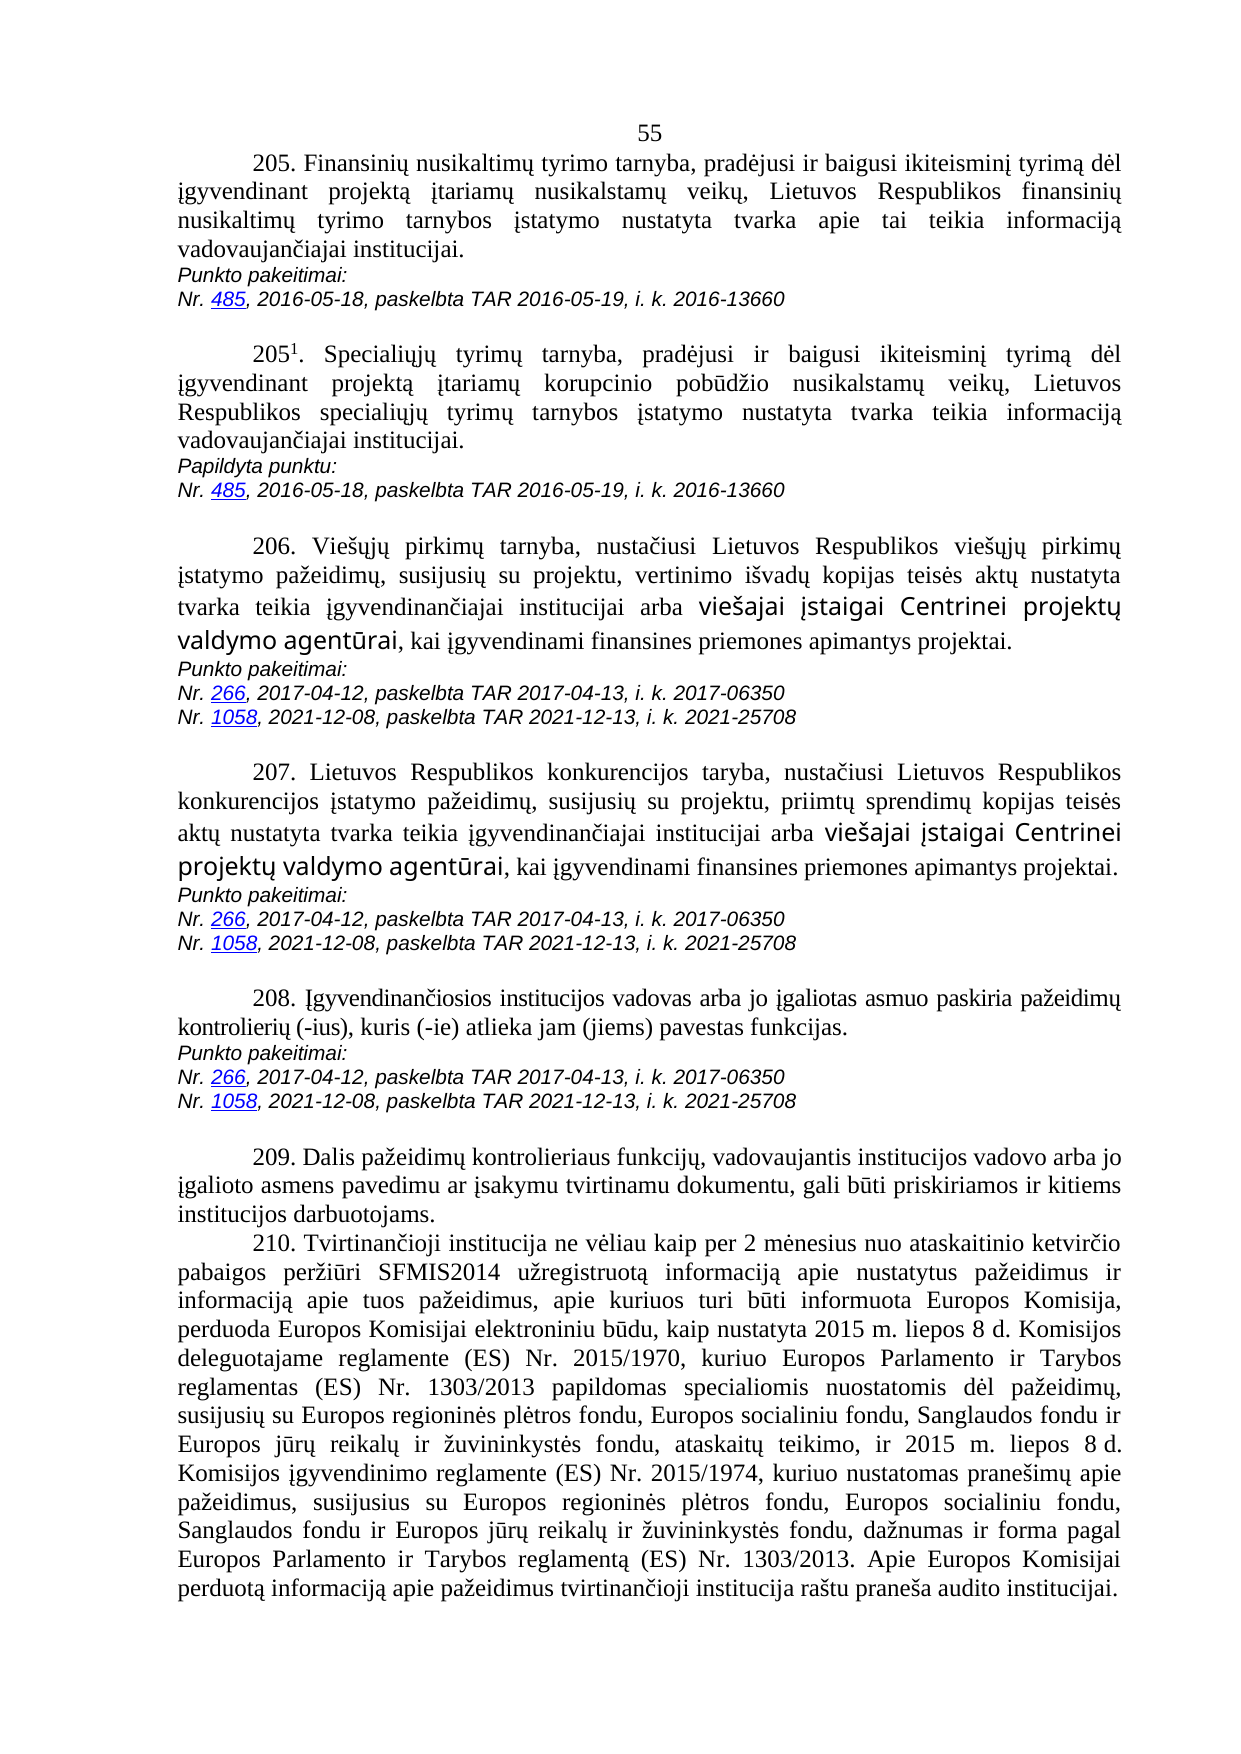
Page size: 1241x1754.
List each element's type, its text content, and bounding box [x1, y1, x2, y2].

text 205. Finansinių nusikaltimų tyrimo tarnyba, pradėjusi ir baigusi ikiteisminį tyrimą dėl įgyvendinant projektą įtariamų nusikalstamų veikų, Lietuvos Respublikos finansinių nusikaltimų tyrimo tarnybos įstatymo nustatyta tvarka apie tai teikia informaciją vadovaujančiajai institucijai. [177, 148, 1122, 263]
text Nr. 266, 2017-04-12, paskelbta TAR 2017-04-13, i. k. 2017-06350 [177, 1065, 1122, 1089]
text Nr. 1058, 2021-12-08, paskelbta TAR 2021-12-13, i. k. 2021-25708 [177, 1089, 1122, 1113]
text Papildyta punktu: [177, 454, 1122, 478]
text 209. Dalis pažeidimų kontrolieriaus funkcijų, vadovaujantis institucijos vadovo arba jo įgalioto asmens pavedimu ar įsakymu tvirtinamu dokumentu, gali būti priskiriamos ir kitiems institucijos darbuotojams. [177, 1142, 1122, 1228]
text Punkto pakeitimai: [177, 883, 1122, 907]
text 208. Įgyvendinančiosios institucijos vadovas arba jo įgaliotas asmuo paskiria pažeidimų kontrolierių (-ius), kuris (-ie) atlieka jam (jiems) pavestas funkcijas. [177, 983, 1122, 1041]
text Nr. 1058, 2021-12-08, paskelbta TAR 2021-12-13, i. k. 2021-25708 [177, 931, 1122, 955]
text Nr. 485, 2016-05-18, paskelbta TAR 2016-05-19, i. k. 2016-13660 [177, 287, 1122, 311]
text Nr. 266, 2017-04-12, paskelbta TAR 2017-04-13, i. k. 2017-06350 [177, 907, 1122, 931]
text Nr. 485, 2016-05-18, paskelbta TAR 2016-05-19, i. k. 2016-13660 [177, 478, 1122, 502]
text 210. Tvirtinančioji institucija ne vėliau kaip per 2 mėnesius nuo ataskaitinio ketvirčio pabaigos peržiūri SFMIS2014 užregistruotą informaciją apie nustatytus pažeidimus ir informaciją apie tuos pažeidimus, apie kuriuos turi būti informuota Europos Komisija, perduoda Europos Komisijai elektroniniu būdu, kaip nustatyta 2015 m. liepos 8 d. Komisijos deleguotajame reglamente (ES) Nr. 2015/1970, kuriuo Europos Parlamento ir Tarybos reglamentas (ES) Nr. 1303/2013 papildomas specialiomis nuostatomis dėl pažeidimų, susijusių su Europos regioninės plėtros fondu, Europos socialiniu fondu, Sanglaudos fondu ir Europos jūrų reikalų ir žuvininkystės fondu, ataskaitų teikimo, ir 2015 m. liepos 8 d. Komisijos įgyvendinimo reglamente (ES) Nr. 2015/1974, kuriuo nustatomas pranešimų apie pažeidimus, susijusius su Europos regioninės plėtros fondu, Europos socialiniu fondu, Sanglaudos fondu ir Europos jūrų reikalų ir žuvininkystės fondu, dažnumas ir forma pagal Europos Parlamento ir Tarybos reglamentą (ES) Nr. 1303/2013. Apie Europos Komisijai perduotą informaciją apie pažeidimus tvirtinančioji institucija raštu praneša audito institucijai. [177, 1228, 1122, 1602]
text Nr. 1058, 2021-12-08, paskelbta TAR 2021-12-13, i. k. 2021-25708 [177, 704, 1122, 728]
text Nr. 266, 2017-04-12, paskelbta TAR 2017-04-13, i. k. 2017-06350 [177, 681, 1122, 704]
text Punkto pakeitimai: [177, 657, 1122, 681]
text 2051. Specialiųjų tyrimų tarnyba, pradėjusi ir baigusi ikiteisminį tyrimą dėl įgyvendinant projektą įtariamų korupcinio pobūdžio nusikalstamų veikų, Lietuvos Respublikos specialiųjų tyrimų tarnybos įstatymo nustatyta tvarka teikia informaciją vadovaujančiajai institucijai. [177, 339, 1122, 454]
text Punkto pakeitimai: [177, 1041, 1122, 1065]
text 206. Viešųjų pirkimų tarnyba, nustačiusi Lietuvos Respublikos viešųjų pirkimų įstatymo pažeidimų, susijusių su projektu, vertinimo išvadų kopijas teisės aktų nustatyta tvarka teikia įgyvendinančiajai institucijai arba viešajai įstaigai Centrinei projektų valdymo agentūrai, kai įgyvendinami finansines priemones apimantys projektai. [177, 531, 1122, 657]
text Punkto pakeitimai: [177, 263, 1122, 287]
text 207. Lietuvos Respublikos konkurencijos taryba, nustačiusi Lietuvos Respublikos konkurencijos įstatymo pažeidimų, susijusių su projektu, priimtų sprendimų kopijas teisės aktų nustatyta tvarka teikia įgyvendinančiajai institucijai arba viešajai įstaigai Centrinei projektų valdymo agentūrai, kai įgyvendinami finansines priemones apimantys projektai. [177, 757, 1122, 883]
